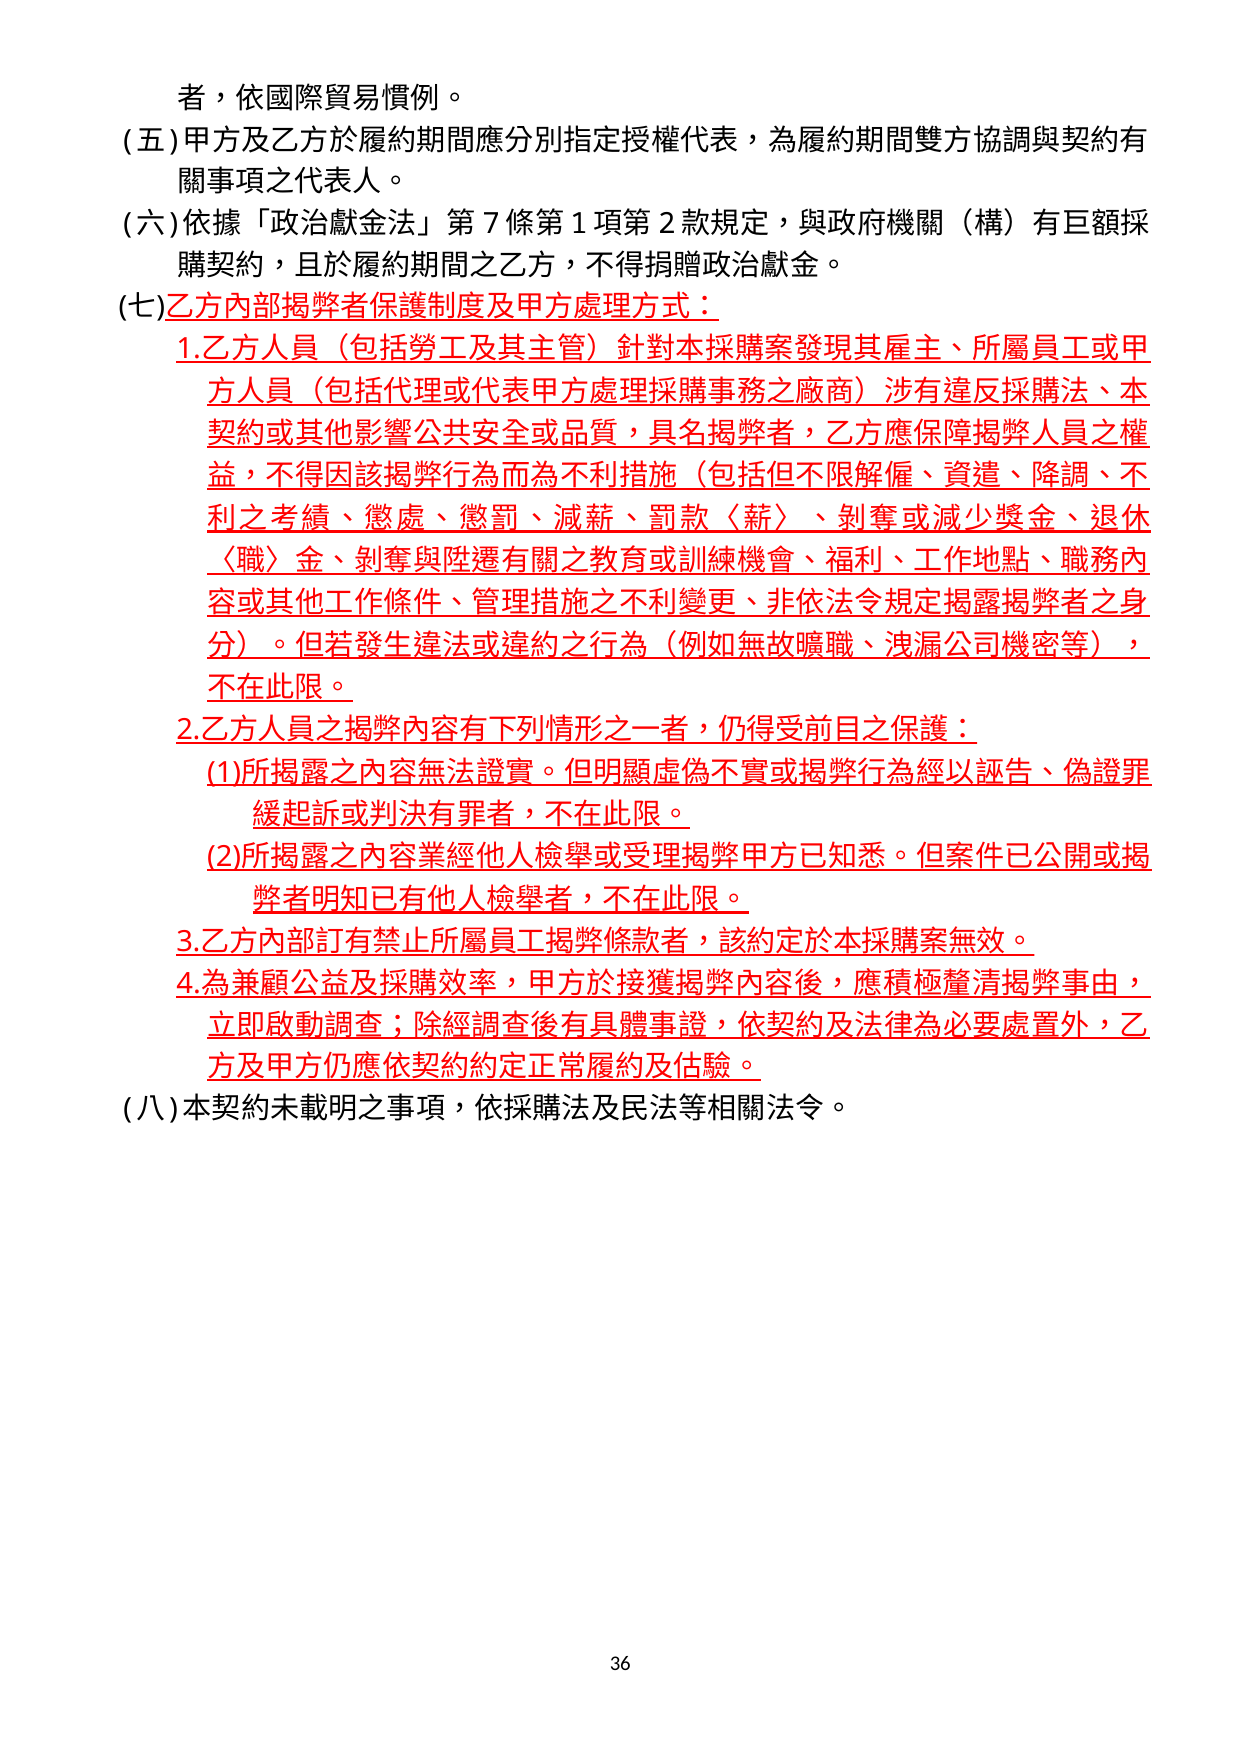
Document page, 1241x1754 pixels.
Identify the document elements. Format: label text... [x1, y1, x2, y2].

text 4.為兼顧公益及採購效率，甲方於接獲揭弊內容後，應積極釐清揭弊事由，立即啟動調查；除經調查後有具體事證，依契約及法律為必要處置外，乙方及甲方仍應依契約約定正常履約及估驗。 [176, 960, 1152, 1085]
text (六)依據「政治獻金法」第7條第1項第2款規定，與政府機關（構）有巨額採購契約，且於履約期間之乙方，不得捐贈政治獻金。 [118, 200, 1152, 283]
text 3.乙方內部訂有禁止所屬員工揭弊條款者，該約定於本採購案無效。 [176, 917, 1152, 960]
text (八)本契約未載明之事項，依採購法及民法等相關法令。 [118, 1085, 1152, 1127]
text (2)所揭露之內容業經他人檢舉或受理揭弊甲方已知悉。但案件已公開或揭 [207, 833, 1152, 869]
text 弊者明知已有他人檢舉者，不在此限。 [207, 871, 1152, 917]
text (七)乙方內部揭弊者保護制度及甲方處理方式： [118, 283, 1152, 325]
text 1.乙方人員（包括勞工及其主管）針對本採購案發現其雇主、所屬員工或甲方人員（包括代理或代表甲方處理採購事務之廠商）涉有違反採購法、本契約或其他影響公共安全或品質，具名揭弊者，乙方應保障揭弊人員之權益，不得因該揭弊行為而為不利措施（包括但不限解僱、資遣、降調、不利之考績、懲處、懲罰、減薪、罰款〈薪〉、剝奪或減少獎金、退休〈職〉金、剝奪與陞遷有關之教育或訓練機會、福利、工作地點、職務內容或其他工作條件、管理措施之不利變更、非依法令規定揭露揭弊者之身分）。但若發生違法或違約之行為（例如無故曠職、洩漏公司機密等），不在此限。 [176, 325, 1152, 706]
text 緩起訴或判決有罪者，不在此限。 [207, 786, 1152, 833]
text 2.乙方人員之揭弊內容有下列情形之一者，仍得受前目之保護： [176, 706, 1152, 748]
text 者，依國際貿易慣例。 [118, 75, 1152, 117]
text (1)所揭露之內容無法證實。但明顯虛偽不實或揭弊行為經以誣告、偽證罪 [207, 748, 1152, 784]
text (五)甲方及乙方於履約期間應分別指定授權代表，為履約期間雙方協調與契約有關事項之代表人。 [118, 117, 1152, 200]
